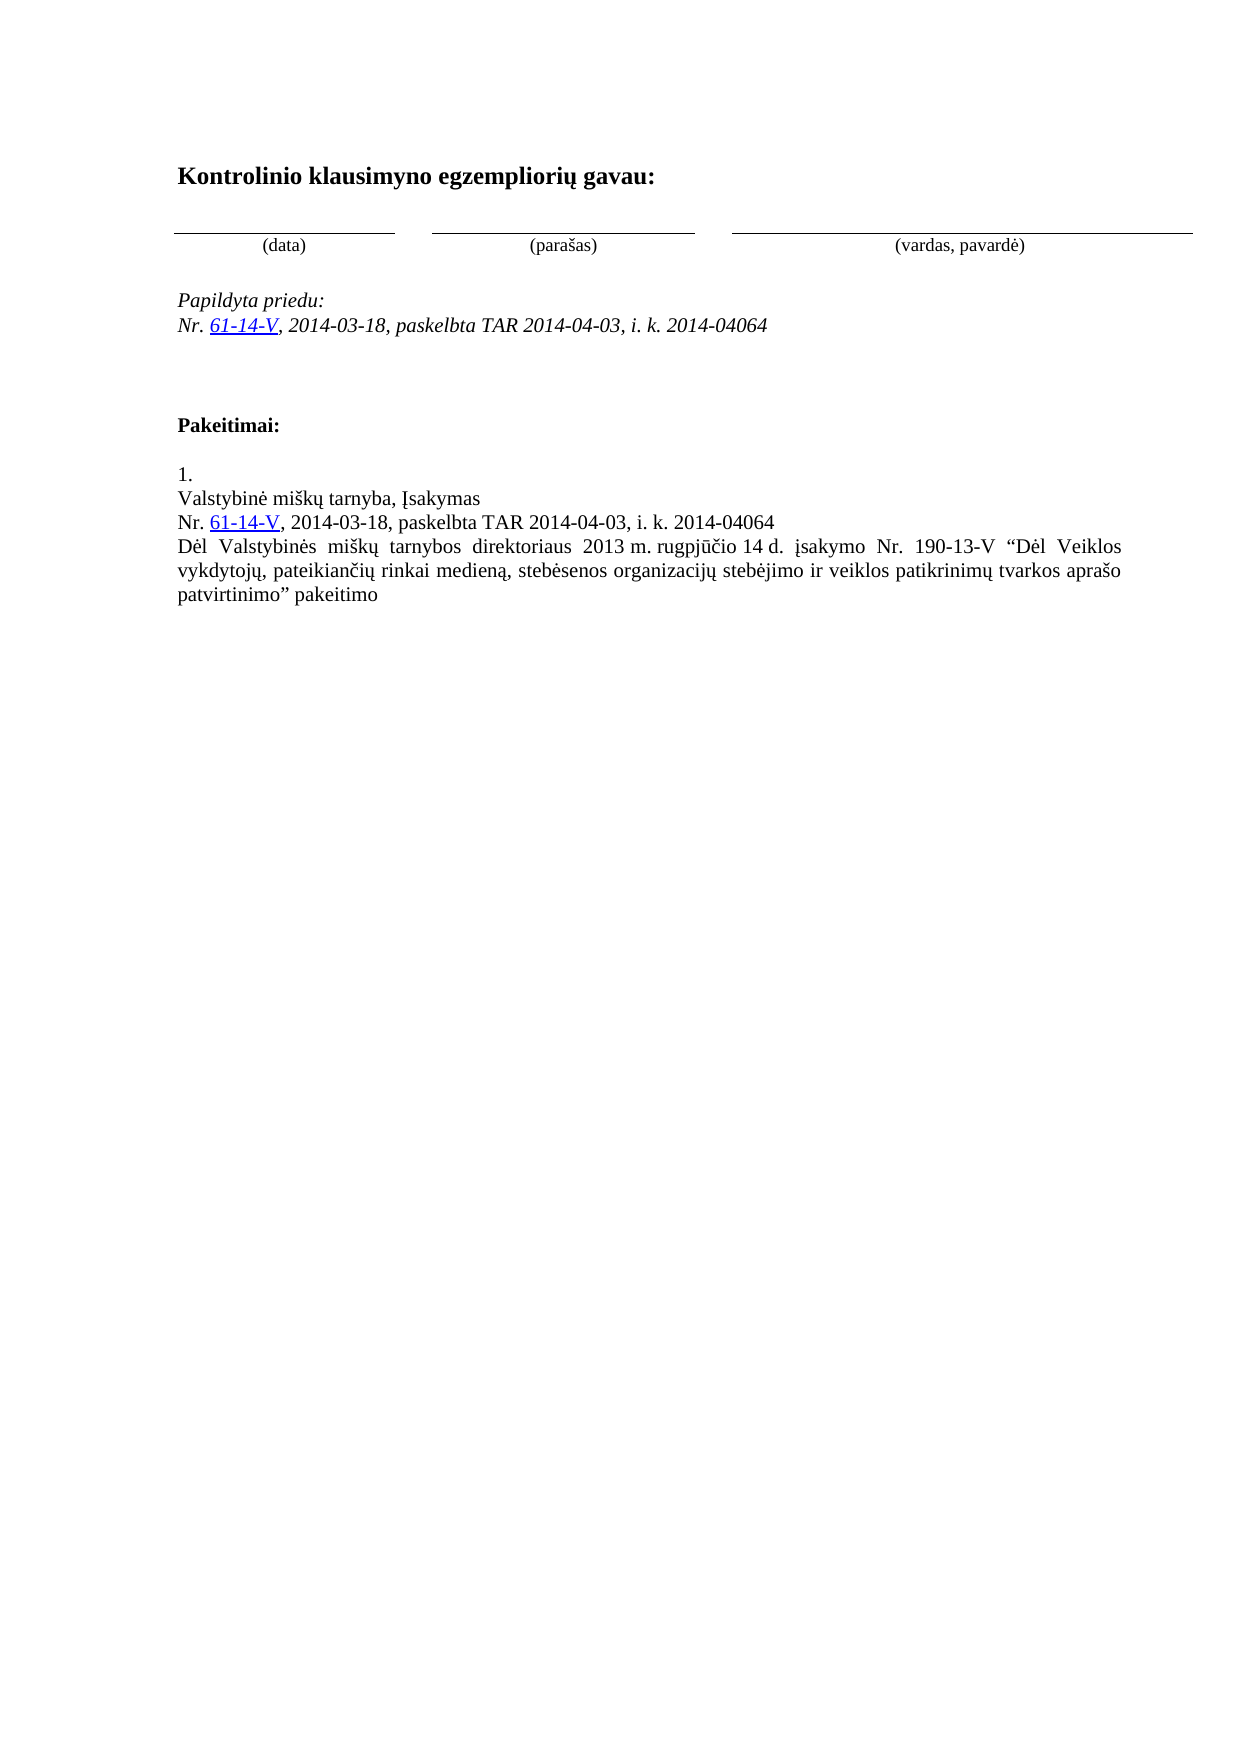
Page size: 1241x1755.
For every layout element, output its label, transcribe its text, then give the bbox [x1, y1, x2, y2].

text Valstybinė miškų tarnyba, Įsakymas [177, 486, 1122, 510]
text Pakeitimai: [177, 413, 1122, 437]
text Kontrolinio klausimyno egzempliorių gavau: [177, 161, 1122, 190]
text 1. [177, 462, 1122, 486]
table_cell (vardas, pavardė) [732, 234, 1192, 260]
table_cell (parašas) [432, 234, 695, 260]
table_header [732, 204, 1192, 233]
table_header [174, 204, 395, 233]
table_cell (data) [174, 234, 395, 260]
table_cell [395, 233, 432, 260]
text Nr. 61-14-V, 2014-03-18, paskelbta TAR 2014-04-03, i. k. 2014-04064 [177, 510, 1122, 534]
table_cell [695, 233, 732, 260]
text Dėl Valstybinės miškų tarnybos direktoriaus 2013 m. rugpjūčio 14 d. įsakymo Nr. 190-13-V “Dėl Veiklos vykdytojų, pateikiančių rinkai medieną, stebėsenos organizacijų stebėjimo ir veiklos patikrinimų tvarkos aprašo patvirtinimo” pakeitimo [177, 534, 1122, 606]
text Papildyta priedu: [177, 288, 1122, 312]
text Nr. 61-14-V, 2014-03-18, paskelbta TAR 2014-04-03, i. k. 2014-04064 [177, 312, 1122, 337]
table_header [432, 204, 695, 233]
table_header [695, 204, 732, 233]
table_header [395, 204, 432, 233]
